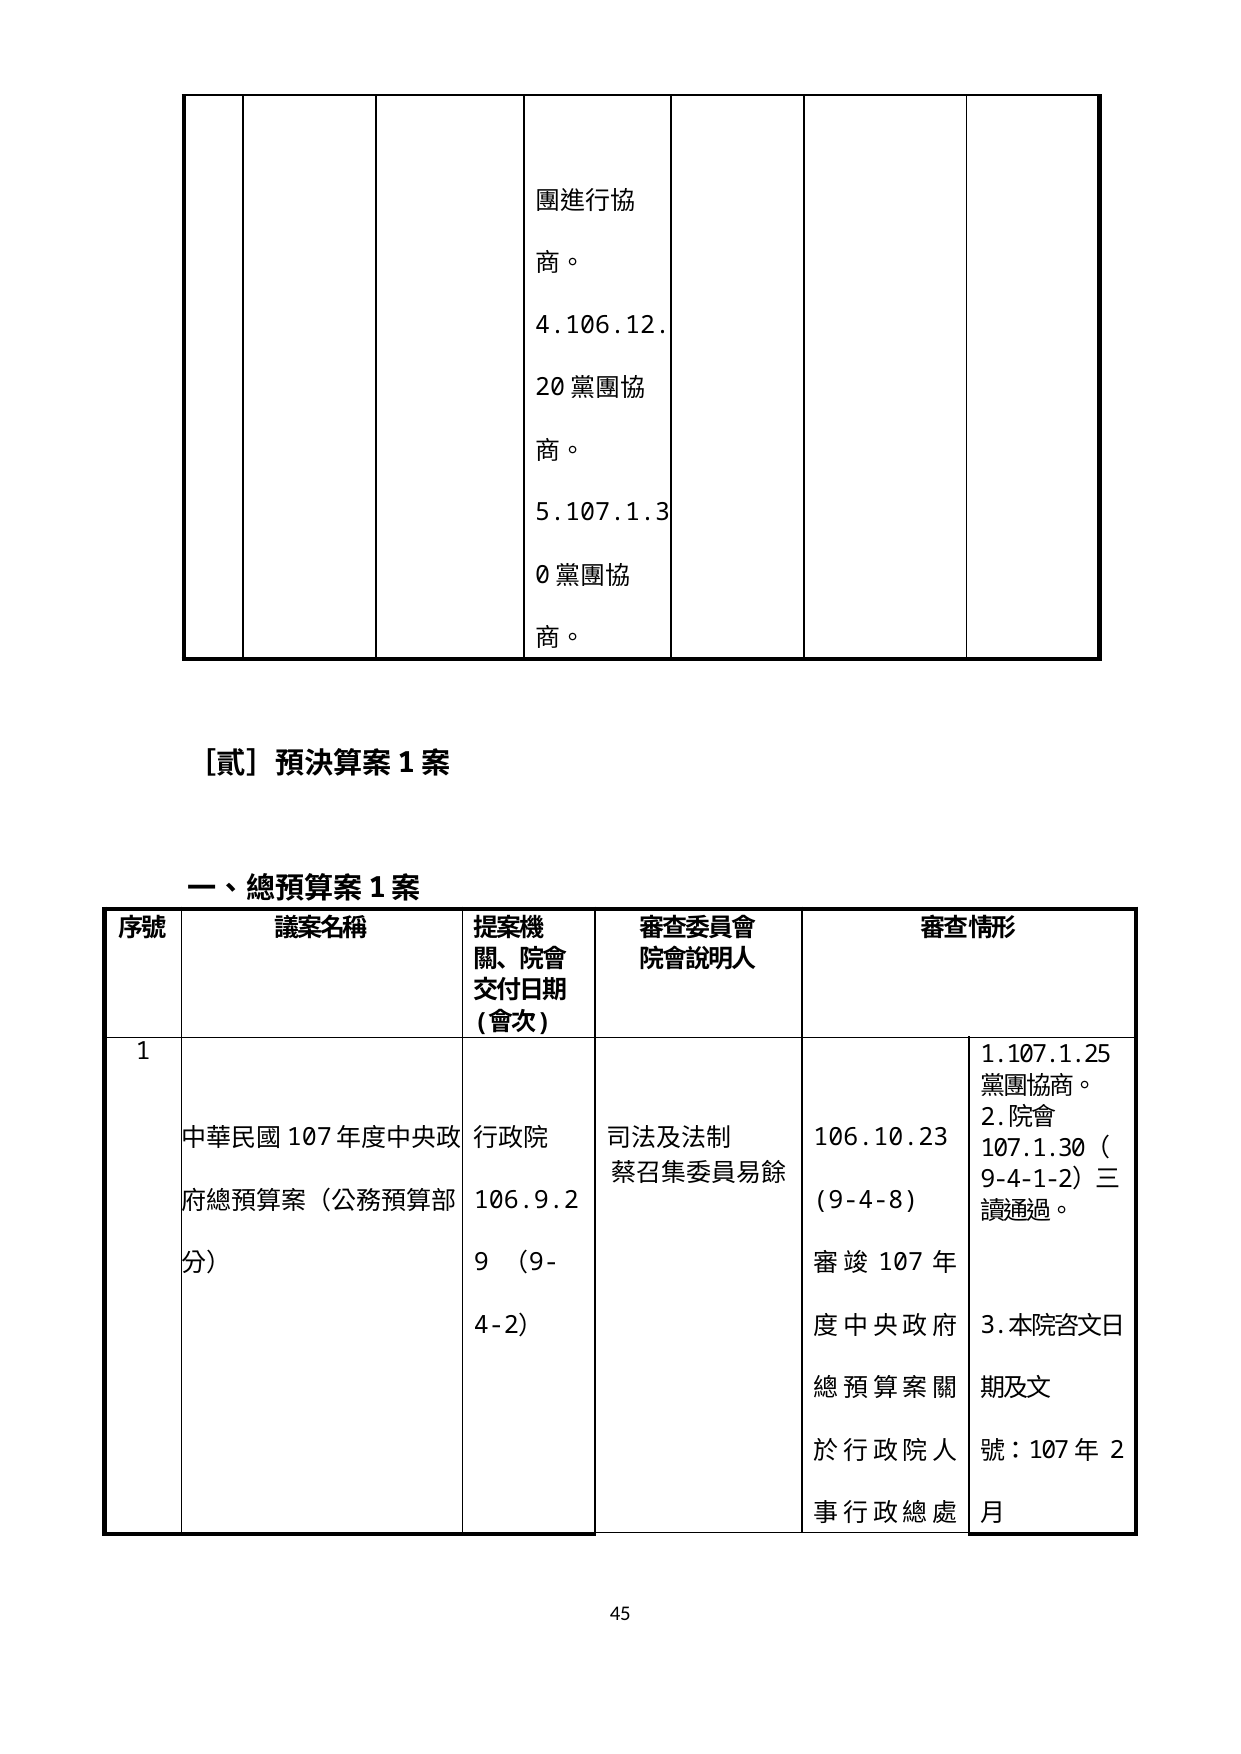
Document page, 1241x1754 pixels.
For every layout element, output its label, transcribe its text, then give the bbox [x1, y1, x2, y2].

table_cell 1 [107, 1038, 181, 1532]
table_cell [967, 96, 1097, 657]
table_cell 中華民國107年度中央政府總預算案（公務預算部分） [182, 1038, 462, 1532]
table_header 審查情形 [803, 911, 1134, 1036]
table_cell [186, 96, 242, 657]
table_cell 司法及法制 蔡召集委員易餘 [596, 1038, 801, 1532]
table_cell [672, 96, 803, 657]
subtitle ［貳］預決算案1案 [187, 719, 1053, 782]
table_header 序號 [107, 911, 181, 1036]
table_cell 1.107.1.25黨團協商。 2.院會107.1.30（9-4-1-2）三讀通過。 3.本院咨文日期及文 號：107年 2月 [970, 1038, 1134, 1532]
table_cell [805, 96, 966, 657]
table_cell [377, 96, 523, 657]
table_header 議案名稱 [182, 911, 462, 1036]
table_header 審查委員會 院會說明人 [596, 911, 801, 1036]
subtitle 一、總預算案1案 [187, 844, 1053, 907]
table_header 提案機關、院會交付日期(會次) [463, 911, 594, 1036]
table_cell [244, 96, 375, 657]
table_cell 行政院 106.9.29 （9-4-2） [463, 1038, 594, 1532]
table_cell 106.10.23 (9-4-8) 審竣107年度中央政府總預算案關於行政院人事行政總處 [803, 1038, 968, 1532]
table_cell 團進行協商。 4.106.12.20黨團協商。 5.107.1.30黨團協商。 [525, 96, 670, 657]
